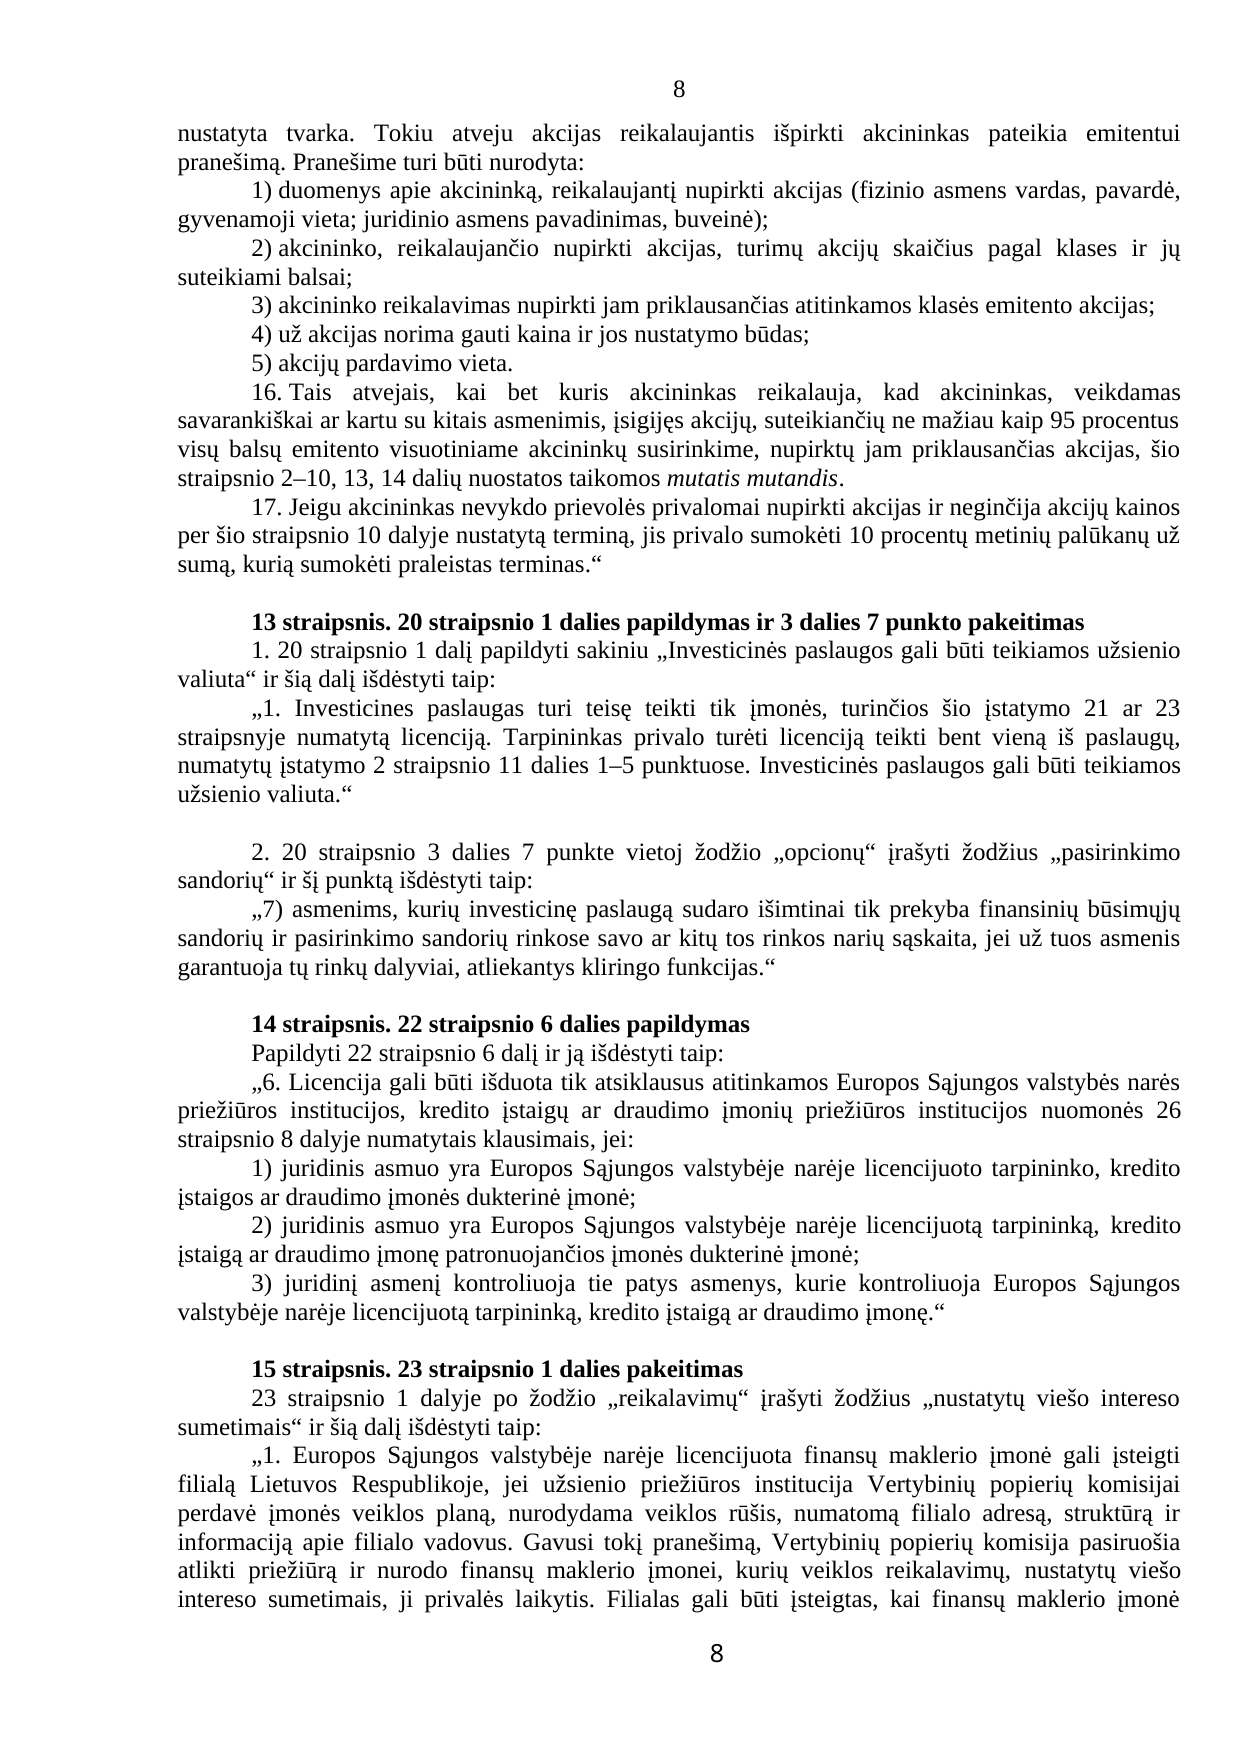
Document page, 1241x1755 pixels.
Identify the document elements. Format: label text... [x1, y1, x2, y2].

text nustatyta tvarka. Tokiu atveju akcijas reikalaujantis išpirkti akcininkas pateikia emitentui pranešimą. Pranešime turi būti nurodyta: [177, 118, 1181, 176]
text 14 straipsnis. 22 straipsnio 6 dalies papildymas [177, 1009, 1181, 1038]
text 16. Tais atvejais, kai bet kuris akcininkas reikalauja, kad akcininkas, veikdamas savarankiškai ar kartu su kitais asmenimis, įsigijęs akcijų, suteikiančių ne mažiau kaip 95 procentus visų balsų emitento visuotiniame akcininkų susirinkime, nupirktų jam priklausančias akcijas, šio straipsnio 2–10, 13, 14 dalių nuostatos taikomos mutatis mutandis. [177, 377, 1181, 492]
text „6. Licencija gali būti išduota tik atsiklausus atitinkamos Europos Sąjungos valstybės narės priežiūros institucijos, kredito įstaigų ar draudimo įmonių priežiūros institucijos nuomonės 26 straipsnio 8 dalyje numatytais klausimais, jei: [177, 1067, 1181, 1153]
text 4) už akcijas norima gauti kaina ir jos nustatymo būdas; [177, 319, 1181, 348]
text „1. Europos Sąjungos valstybėje narėje licencijuota finansų maklerio įmonė gali įsteigti filialą Lietuvos Respublikoje, jei užsienio priežiūros institucija Vertybinių popierių komisijai perdavė įmonės veiklos planą, nurodydama veiklos rūšis, numatomą filialo adresą, struktūrą ir informaciją apie filialo vadovus. Gavusi tokį pranešimą, Vertybinių popierių komisija pasiruošia atlikti priežiūrą ir nurodo finansų maklerio įmonei, kurių veiklos reikalavimų, nustatytų viešo intereso sumetimais, ji privalės laikytis. Filialas gali būti įsteigtas, kai finansų maklerio įmonė [177, 1441, 1181, 1613]
text „7) asmenims, kurių investicinę paslaugą sudaro išimtinai tik prekyba finansinių būsimųjų sandorių ir pasirinkimo sandorių rinkose savo ar kitų tos rinkos narių sąskaita, jei už tuos asmenis garantuoja tų rinkų dalyviai, atliekantys kliringo funkcijas.“ [177, 894, 1181, 981]
text 5) akcijų pardavimo vieta. [177, 348, 1181, 377]
text 15 straipsnis. 23 straipsnio 1 dalies pakeitimas [177, 1354, 1181, 1383]
text 1) juridinis asmuo yra Europos Sąjungos valstybėje narėje licencijuoto tarpininko, kredito įstaigos ar draudimo įmonės dukterinė įmonė; [177, 1153, 1181, 1211]
text 3) juridinį asmenį kontroliuoja tie patys asmenys, kurie kontroliuoja Europos Sąjungos valstybėje narėje licencijuotą tarpininką, kredito įstaigą ar draudimo įmonę.“ [177, 1268, 1181, 1326]
text 1. 20 straipsnio 1 dalį papildyti sakiniu „Investicinės paslaugos gali būti teikiamos užsienio valiuta“ ir šią dalį išdėstyti taip: [177, 636, 1181, 693]
text 23 straipsnio 1 dalyje po žodžio „reikalavimų“ įrašyti žodžius „nustatytų viešo intereso sumetimais“ ir šią dalį išdėstyti taip: [177, 1383, 1181, 1441]
text 2. 20 straipsnio 3 dalies 7 punkte vietoj žodžio „opcionų“ įrašyti žodžius „pasirinkimo sandorių“ ir šį punktą išdėstyti taip: [177, 837, 1181, 894]
text 3) akcininko reikalavimas nupirkti jam priklausančias atitinkamos klasės emitento akcijas; [177, 291, 1181, 319]
text 2) juridinis asmuo yra Europos Sąjungos valstybėje narėje licencijuotą tarpininką, kredito įstaigą ar draudimo įmonę patronuojančios įmonės dukterinė įmonė; [177, 1211, 1181, 1268]
text „1. Investicines paslaugas turi teisę teikti tik įmonės, turinčios šio įstatymo 21 ar 23 straipsnyje numatytą licenciją. Tarpininkas privalo turėti licenciją teikti bent vieną iš paslaugų, numatytų įstatymo 2 straipsnio 11 dalies 1–5 punktuose. Investicinės paslaugos gali būti teikiamos užsienio valiuta.“ [177, 693, 1181, 808]
text 1) duomenys apie akcininką, reikalaujantį nupirkti akcijas (fizinio asmens vardas, pavardė, gyvenamoji vieta; juridinio asmens pavadinimas, buveinė); [177, 176, 1181, 233]
text 13 straipsnis. 20 straipsnio 1 dalies papildymas ir 3 dalies 7 punkto pakeitimas [177, 607, 1181, 636]
text Papildyti 22 straipsnio 6 dalį ir ją išdėstyti taip: [177, 1038, 1181, 1067]
text 17. Jeigu akcininkas nevykdo prievolės privalomai nupirkti akcijas ir neginčija akcijų kainos per šio straipsnio 10 dalyje nustatytą terminą, jis privalo sumokėti 10 procentų metinių palūkanų už sumą, kurią sumokėti praleistas terminas.“ [177, 492, 1181, 578]
text 2) akcininko, reikalaujančio nupirkti akcijas, turimų akcijų skaičius pagal klases ir jų suteikiami balsai; [177, 233, 1181, 291]
